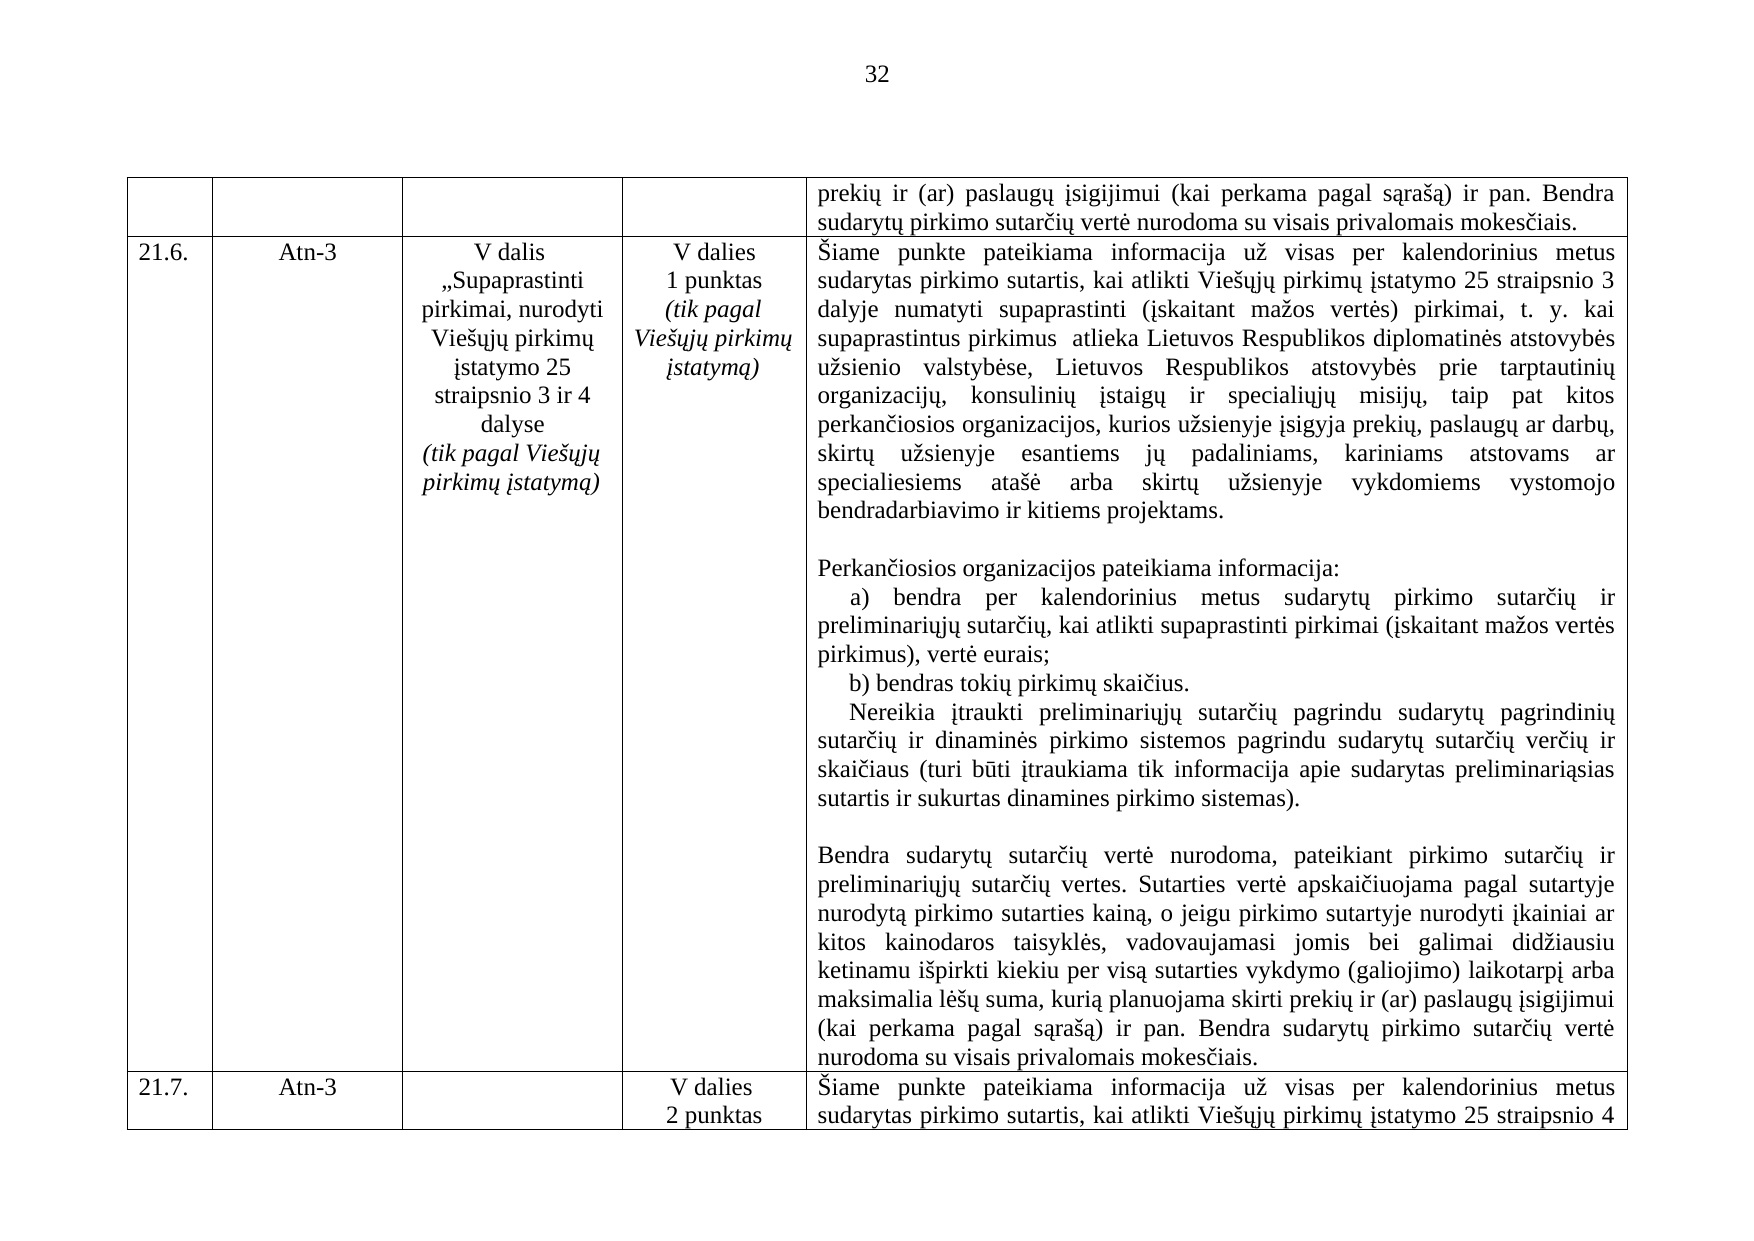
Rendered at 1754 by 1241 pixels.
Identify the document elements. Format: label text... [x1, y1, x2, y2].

table_cell V dalies 1 punktas (tik pagal Viešųjų pirkimų įstatymą) [623, 237, 806, 1071]
table_cell Atn-3 [213, 237, 402, 1071]
table_cell V dalies 2 punktas [623, 1072, 806, 1129]
table_cell 21.7. [128, 1072, 212, 1129]
table_cell [128, 178, 212, 236]
table_cell [403, 178, 622, 236]
table_cell [623, 178, 806, 236]
table_cell Šiame punkte pateikiama informacija už visas per kalendorinius metus sudarytas pirkimo sutartis, kai atlikti Viešųjų pirkimų įstatymo 25 straipsnio 4 [807, 1072, 1627, 1129]
table_cell Šiame punkte pateikiama informacija už visas per kalendorinius metus sudarytas pirkimo sutartis, kai atlikti Viešųjų pirkimų įstatymo 25 straipsnio 3 dalyje numatyti supaprastinti (įskaitant mažos vertės) pirkimai, t. y. kai supaprastintus pirkimus atlieka Lietuvos Respublikos diplomatinės atstovybės užsienio valstybėse, Lietuvos Respublikos atstovybės prie tarptautinių organizacijų, konsulinių įstaigų ir specialiųjų misijų, taip pat kitos perkančiosios organizacijos, kurios užsienyje įsigyja prekių, paslaugų ar darbų, skirtų užsienyje esantiems jų padaliniams, kariniams atstovams ar specialiesiems atašė arba skirtų užsienyje vykdomiems vystomojo bendradarbiavimo ir kitiems projektams. Perkančiosios organizacijos pateikiama informacija: a) bendra per kalendorinius metus sudarytų pirkimo sutarčių ir preliminariųjų sutarčių, kai atlikti supaprastinti pirkimai (įskaitant mažos vertės pirkimus), vertė eurais; b) bendras tokių pirkimų skaičius. Nereikia įtraukti preliminariųjų sutarčių pagrindu sudarytų pagrindinių sutarčių ir dinaminės pirkimo sistemos pagrindu sudarytų sutarčių verčių ir skaičiaus (turi būti įtraukiama tik informacija apie sudarytas preliminariąsias sutartis ir sukurtas dinamines pirkimo sistemas). Bendra sudarytų sutarčių vertė nurodoma, pateikiant pirkimo sutarčių ir preliminariųjų sutarčių vertes. Sutarties vertė apskaičiuojama pagal sutartyje nurodytą pirkimo sutarties kainą, o jeigu pirkimo sutartyje nurodyti įkainiai ar kitos kainodaros taisyklės, vadovaujamasi jomis bei galimai didžiausiu ketinamu išpirkti kiekiu per visą sutarties vykdymo (galiojimo) laikotarpį arba maksimalia lėšų suma, kurią planuojama skirti prekių ir (ar) paslaugų įsigijimui (kai perkama pagal sąrašą) ir pan. Bendra sudarytų pirkimo sutarčių vertė nurodoma su visais privalomais mokesčiais. [807, 237, 1627, 1071]
table_cell 21.6. [128, 237, 212, 1071]
table_cell prekių ir (ar) paslaugų įsigijimui (kai perkama pagal sąrašą) ir pan. Bendra sudarytų pirkimo sutarčių vertė nurodoma su visais privalomais mokesčiais. [807, 178, 1627, 236]
table_cell [403, 1072, 622, 1129]
table_cell [213, 178, 402, 236]
table_cell Atn-3 [213, 1072, 402, 1129]
table_cell V dalis „Supaprastinti pirkimai, nurodyti Viešųjų pirkimų įstatymo 25 straipsnio 3 ir 4 dalyse (tik pagal Viešųjų pirkimų įstatymą) [403, 237, 622, 1071]
